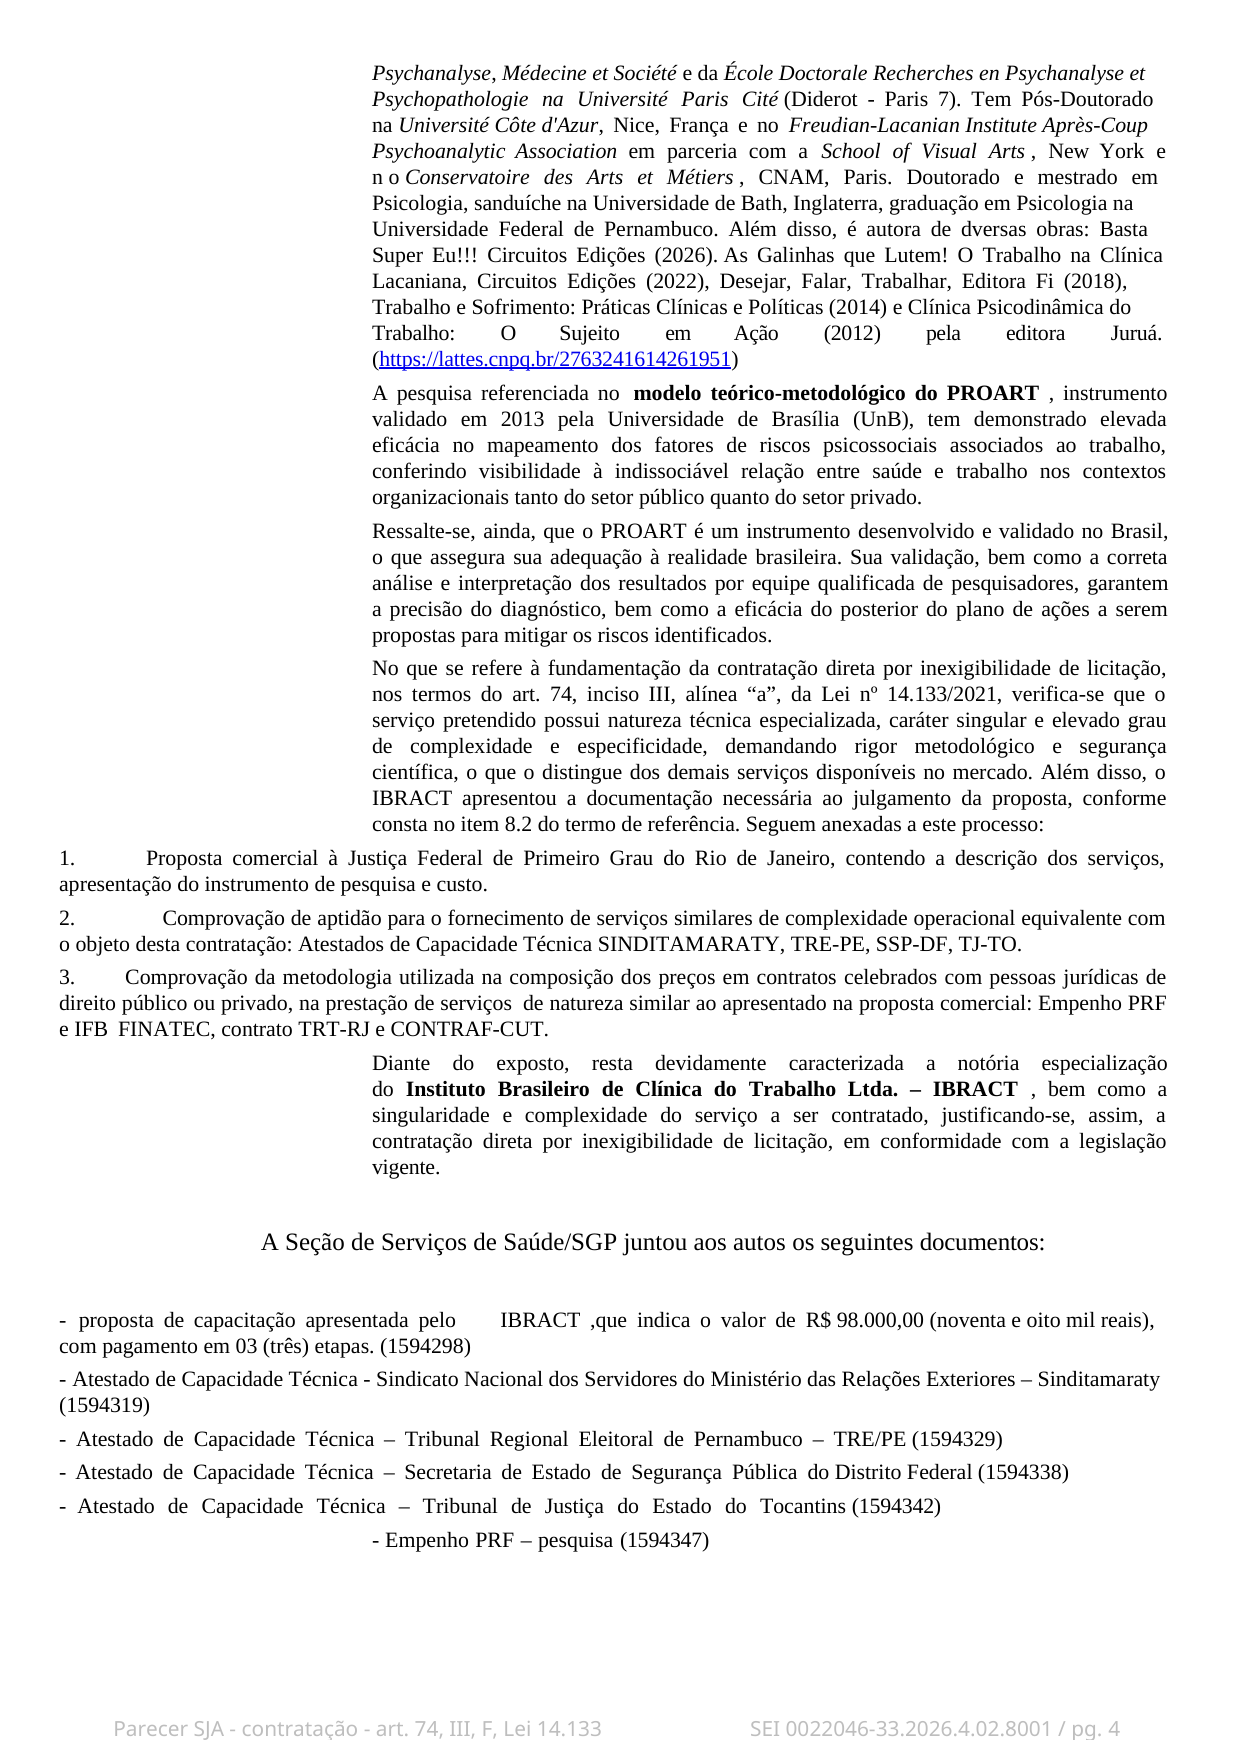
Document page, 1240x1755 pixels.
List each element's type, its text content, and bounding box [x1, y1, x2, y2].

list Comprovação de aptidão para o fornecimento de serviços similares de complexidade operacional equivalente com o objeto desta contratação: Atestados de Capacidade Técnica SINDITAMARATY, TRE-PE, SSP-DF, TJ-TO. [59, 905, 1168, 956]
list Atestado de Capacidade Técnica – Secretaria de Estado de Segurança Pública do Distrito Federal (1594338) [59, 1459, 1167, 1484]
list Atestado de Capacidade Técnica - Sindicato Nacional dos Servidores do Ministério das Relações Exteriores – Sinditamaraty (1594319) [59, 1366, 1172, 1417]
text No que se refere à fundamentação da contratação direta por inexigibilidade de licitação, nos termos do art. 74, inciso III, alínea “a”, da Lei nº 14.133/2021, verifica-se que o serviço pretendido possui natureza técnica especializada, caráter singular e elevado grau de complexidade e especificidade, demandando rigor metodológico e segurança científica, o que o distingue dos demais serviços disponíveis no mercado. Além disso, o IBRACT apresentou a documentação necessária ao julgamento da proposta, conforme consta no item 8.2 do termo de referência. Seguem anexadas a este processo: [372, 655, 1168, 836]
text Ressalte-se, ainda, que o PROART é um instrumento desenvolvido e validado no Brasil, o que assegura sua adequação à realidade brasileira. Sua validação, bem como a correta análise e interpretação dos resultados por equipe qualificada de pesquisadores, garantem a precisão do diagnóstico, bem como a eficácia do posterior do plano de ações a serem propostas para mitigar os riscos identificados. [372, 518, 1169, 647]
list Proposta comercial à Justiça Federal de Primeiro Grau do Rio de Janeiro, contendo a descrição dos serviços, apresentação do instrumento de pesquisa e custo. [59, 845, 1167, 896]
text A pesquisa referenciada no modelo teórico-metodológico do PROART , instrumento validado em 2013 pela Universidade de Brasília (UnB), tem demonstrado elevada eficácia no mapeamento dos fatores de riscos psicossociais associados ao trabalho, conferindo visibilidade à indissociável relação entre saúde e trabalho nos contextos organizacionais tanto do setor público quanto do setor privado. [372, 380, 1168, 509]
text A Seção de Serviços de Saúde/SGP juntou aos autos os seguintes documentos: [261, 1227, 1181, 1256]
list Atestado de Capacidade Técnica – Tribunal Regional Eleitoral de Pernambuco – TRE/PE (1594329) [59, 1426, 1165, 1451]
text Psychanalyse, Médecine et Société e da École Doctorale Recherches en Psychanalyse et Psychopathologie na Université Paris Cité (Diderot - Paris 7). Tem Pós-Doutorado na Université Côte d'Azur, Nice, França e no Freudian-Lacanian Institute Après-Coup Psychoanalytic Association em parceria com a School of Visual Arts , New York e n o Conservatoire des Arts et Métiers , CNAM, Paris. Doutorado e mestrado em Psicologia, sanduíche na Universidade de Bath, Inglaterra, graduação em Psicologia na Universidade Federal de Pernambuco. Além disso, é autora de dversas obras: Basta Super Eu!!! Circuitos Edições (2026). As Galinhas que Lutem! O Trabalho na Clínica Lacaniana, Circuitos Edições (2022), Desejar, Falar, Trabalhar, Editora Fi (2018), Trabalho e Sofrimento: Práticas Clínicas e Políticas (2014) e Clínica Psicodinâmica do Trabalho: O Sujeito em Ação (2012) pela editora Juruá. (https://lattes.cnpq.br/2763241614261951) [372, 60, 1169, 371]
list Comprovação da metodologia utilizada na composição dos preços em contratos celebrados com pessoas jurídicas de direito público ou privado, na prestação de serviços de natureza similar ao apresentado na proposta comercial: Empenho PRF e IFB FINATEC, contrato TRT-RJ e CONTRAF-CUT. [59, 964, 1168, 1041]
list Empenho PRF – pesquisa (1594347) [372, 1527, 1181, 1552]
text Diante do exposto, resta devidamente caracterizada a notória especialização do Instituto Brasileiro de Clínica do Trabalho Ltda. – IBRACT , bem como a singularidade e complexidade do serviço a ser contratado, justificando-se, assim, a contratação direta por inexigibilidade de licitação, em conformidade com a legislação vigente. [372, 1050, 1168, 1179]
list proposta de capacitação apresentada pelo IBRACT ,que indica o valor de R$ 98.000,00 (noventa e oito mil reais), com pagamento em 03 (três) etapas. (1594298) [59, 1307, 1167, 1358]
list Atestado de Capacidade Técnica – Tribunal de Justiça do Estado do Tocantins (1594342) [59, 1493, 1163, 1518]
